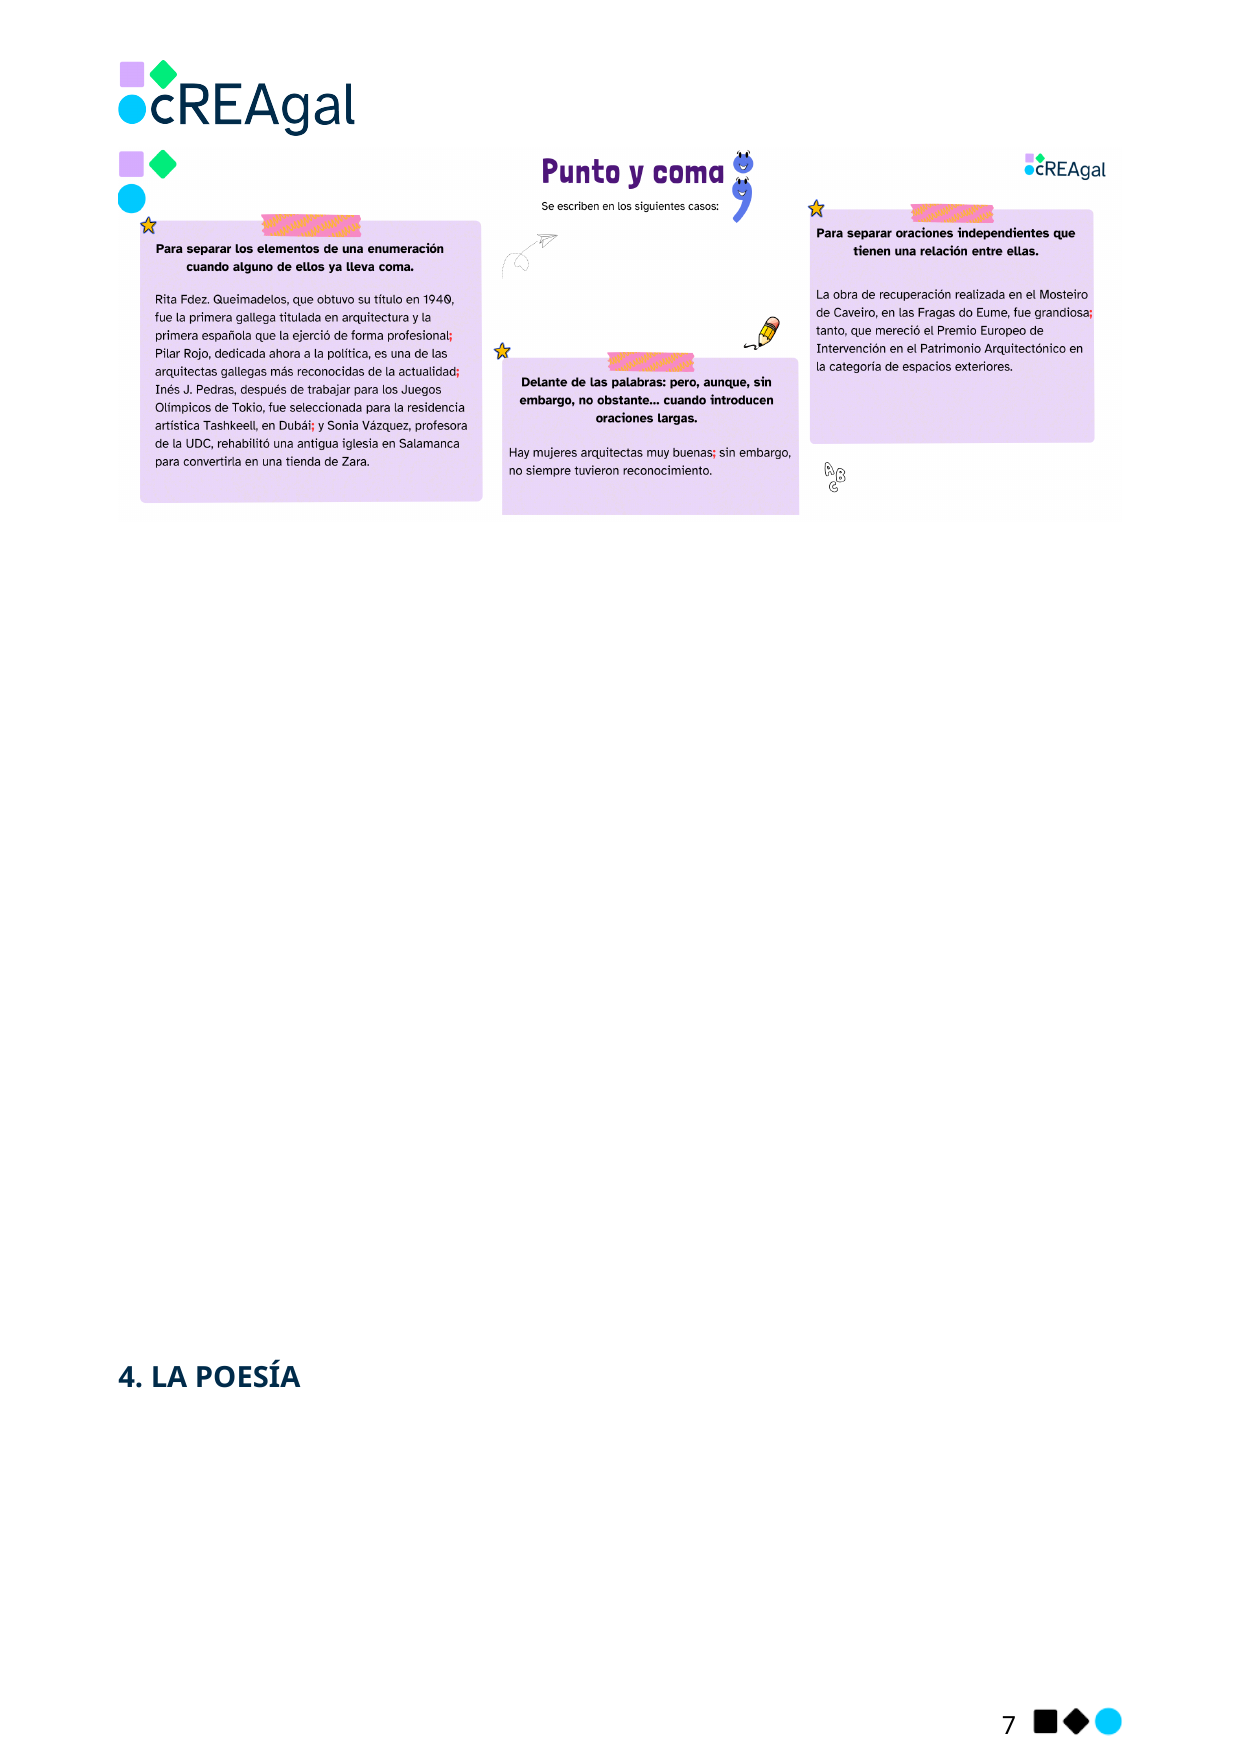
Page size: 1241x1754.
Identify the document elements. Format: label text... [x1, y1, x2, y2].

picture [1033, 1707, 1123, 1736]
picture [118, 60, 355, 136]
picture [118, 147, 1123, 522]
text 4. LA POESÍA [118, 1356, 1122, 1396]
